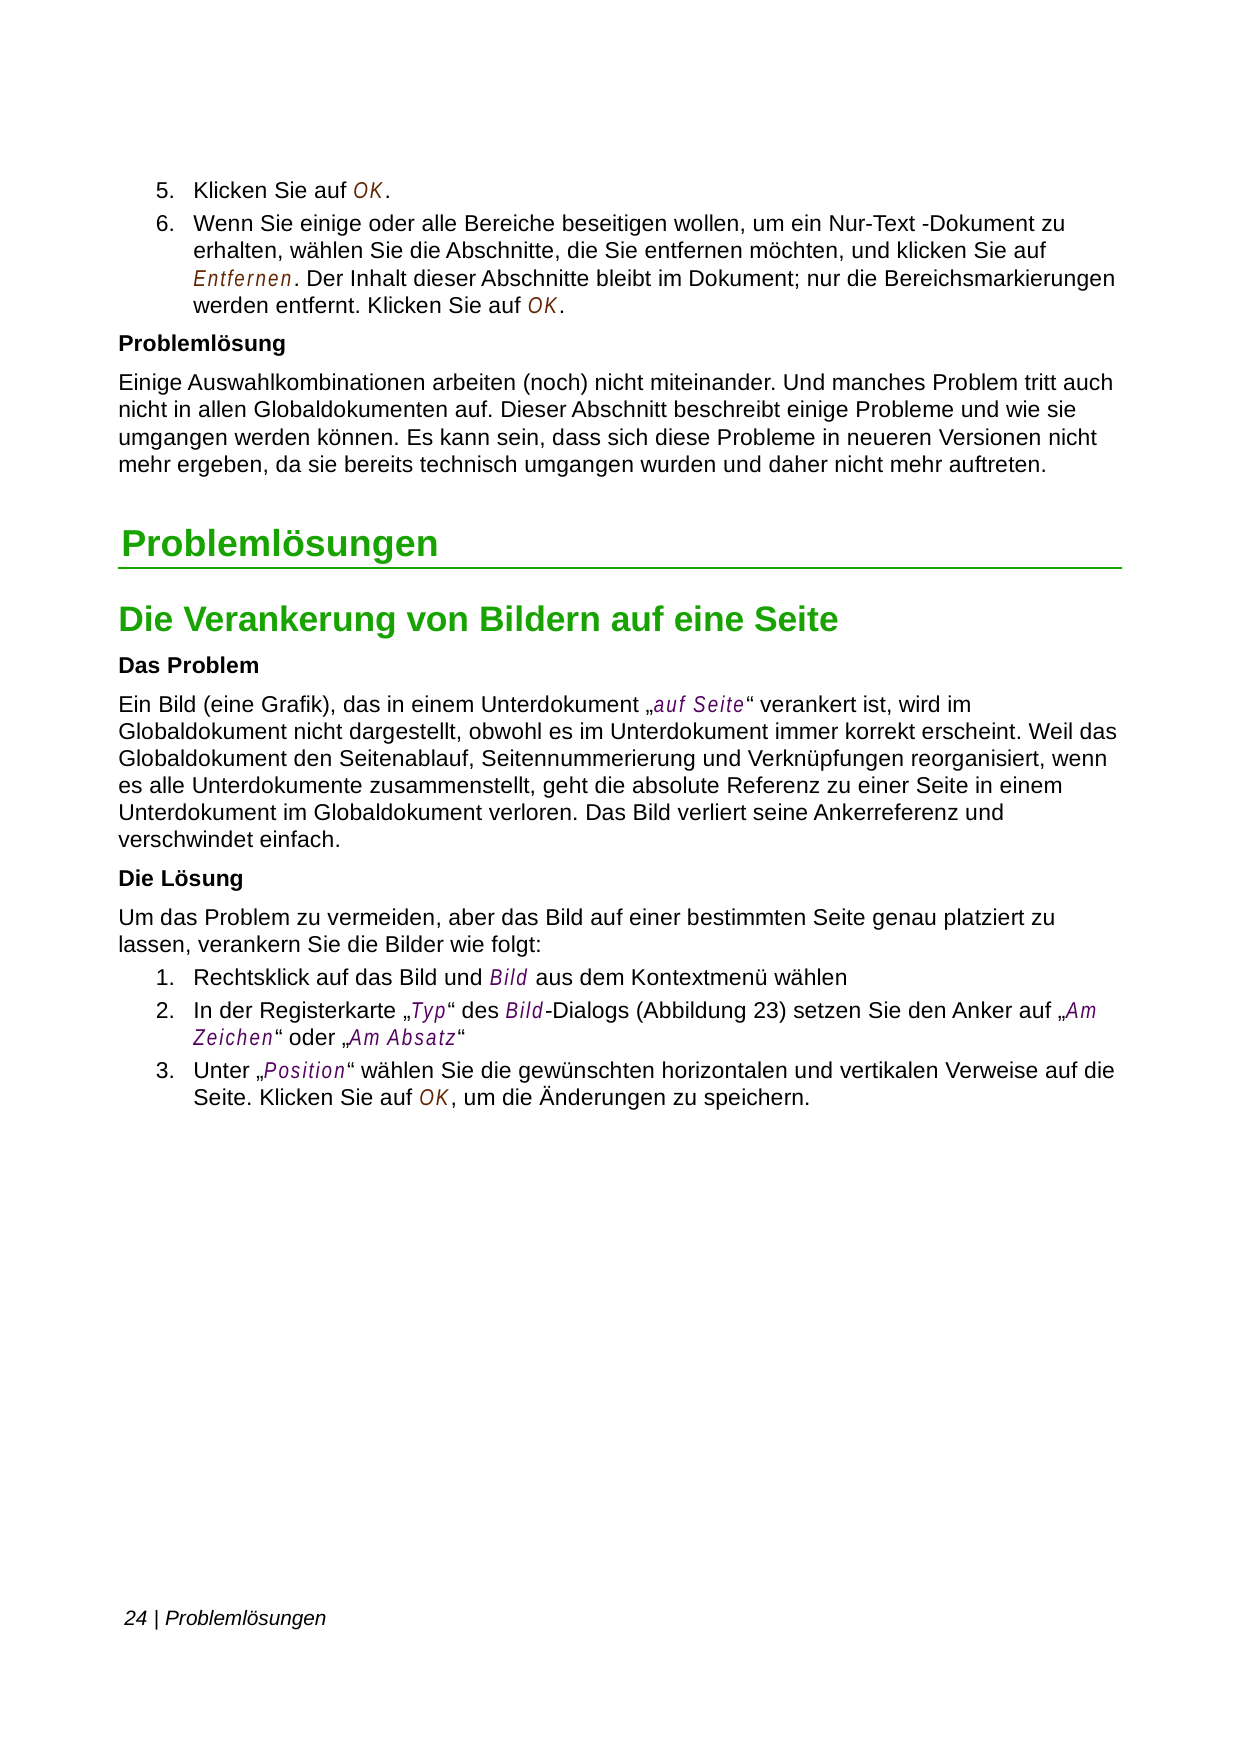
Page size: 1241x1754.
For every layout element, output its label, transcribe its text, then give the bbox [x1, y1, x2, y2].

list Wenn Sie einige oder alle Bereiche beseitigen wollen, um ein Nur-Text -Dokument zu erhalten, wählen Sie die Abschnitte, die Sie entfernen möchten, und klicken Sie auf Entfernen. Der Inhalt dieser Abschnitte bleibt im Dokument; nur die Bereichsmarkierungen werden entfernt. Klicken Sie auf OK. [156, 210, 1122, 318]
subtitle Die Verankerung von Bildern auf eine Seite [118, 599, 1122, 639]
text Das Problem [118, 651, 1122, 678]
list In der Registerkarte „Typ“ des Bild-Dialogs (Abbildung 23) setzen Sie den Anker auf „Am Zeichen“ oder „Am Absatz“ [156, 996, 1122, 1050]
list Rechtsklick auf das Bild und Bild aus dem Kontextmenü wählen [156, 963, 1122, 990]
text Einige Auswahlkombinationen arbeiten (noch) nicht miteinander. Und manches Problem tritt auch nicht in allen Globaldokumenten auf. Dieser Abschnitt beschreibt einige Probleme und wie sie umgangen werden können. Es kann sein, dass sich diese Probleme in neueren Versionen nicht mehr ergeben, da sie bereits technisch umgangen wurden und daher nicht mehr auftreten. [118, 369, 1122, 477]
list Unter „Position“ wählen Sie die gewünschten horizontalen und vertikalen Verweise auf die Seite. Klicken Sie auf OK, um die Änderungen zu speichern. [156, 1056, 1122, 1110]
text Um das Problem zu vermeiden, aber das Bild auf einer bestimmten Seite genau platziert zu lassen, verankern Sie die Bilder wie folgt: [118, 903, 1122, 957]
list Klicken Sie auf OK. [156, 177, 1122, 204]
text Problemlösung [118, 330, 1122, 357]
subtitle Problemlösungen [118, 518, 1122, 567]
text Die Lösung [118, 864, 1122, 891]
text Ein Bild (eine Grafik), das in einem Unterdokument „auf Seite“ verankert ist, wird im Globaldokument nicht dargestellt, obwohl es im Unterdokument immer korrekt erscheint. Weil das Globaldokument den Seitenablauf, Seitennummerierung und Verknüpfungen reorganisiert, wenn es alle Unterdokumente zusammenstellt, geht die absolute Referenz zu einer Seite in einem Unterdokument im Globaldokument verloren. Das Bild verliert seine Ankerreferenz und verschwindet einfach. [118, 690, 1122, 852]
